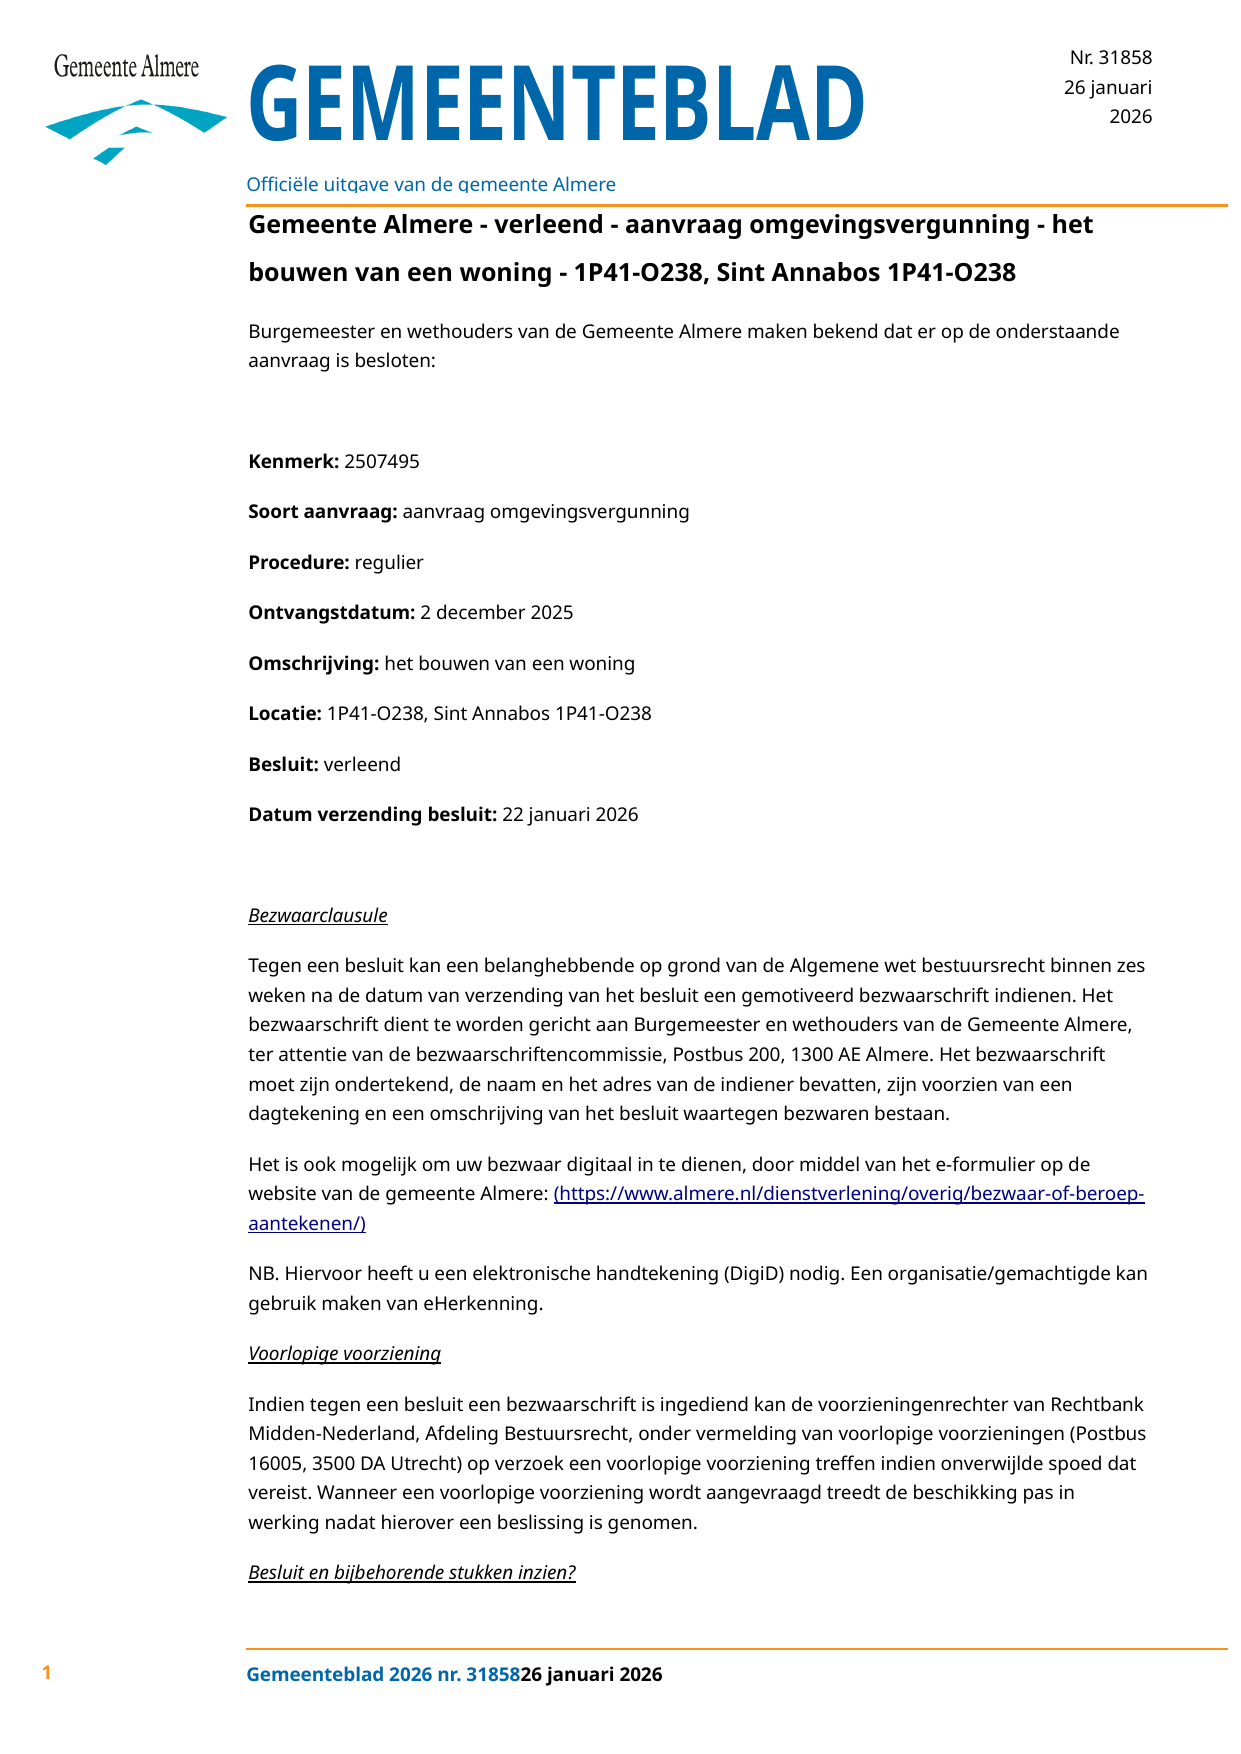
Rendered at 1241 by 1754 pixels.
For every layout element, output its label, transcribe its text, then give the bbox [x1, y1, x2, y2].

text Voorlopige voorziening [248, 1340, 1152, 1366]
text Indien tegen een besluit een bezwaarschrift is ingediend kan de voorzieningenrechter van Rechtbank Midden-Nederland, Afdeling Bestuursrecht, onder vermelding van voorlopige voorzieningen (Postbus 16005, 3500 DA Utrecht) op verzoek een voorlopige voorziening treffen indien onverwijlde spoed dat vereist. Wanneer een voorlopige voorziening wordt aangevraagd treedt de beschikking pas in werking nadat hierover een beslissing is genomen. [248, 1391, 1152, 1535]
text NB. Hiervoor heeft u een elektronische handtekening (DigiD) nodig. Een organisatie/gemachtigde kan gebruik maken van eHerkenning. [248, 1260, 1152, 1316]
text Tegen een besluit kan een belanghebbende op grond van de Algemene wet bestuursrecht binnen zes weken na de datum van verzending van het besluit een gemotiveerd bezwaarschrift indienen. Het bezwaarschrift dient te worden gericht aan Burgemeester en wethouders van de Gemeente Almere, ter attentie van de bezwaarschriftencommissie, Postbus 200, 1300 AE Almere. Het bezwaarschrift moet zijn ondertekend, de naam en het adres van de indiener bevatten, zijn voorzien van een dagtekening en een omschrijving van het besluit waartegen bezwaren bestaan. [248, 952, 1152, 1126]
text Het is ook mogelijk om uw bezwaar digitaal in te dienen, door middel van het e-formulier op de website van de gemeente Almere: (https://www.almere.nl/dienstverlening/overig/bezwaar-of-beroep-aantekenen/) [248, 1151, 1152, 1236]
text Procedure: regulier [248, 549, 1152, 575]
picture [41, 47, 231, 172]
text Ontvangstdatum: 2 december 2025 [248, 599, 1152, 625]
text Kenmerk: 2507495 [248, 448, 1152, 474]
text Burgemeester en wethouders van de Gemeente Almere maken bekend dat er op de onderstaande aanvraag is besloten: [248, 318, 1152, 373]
text Omschrijving: het bouwen van een woning [248, 650, 1152, 676]
text Datum verzending besluit: 22 januari 2026 [248, 801, 1152, 827]
text Bezwaarclausule [248, 902, 1152, 928]
text Besluit: verleend [248, 751, 1152, 777]
text Besluit en bijbehorende stukken inzien? [248, 1559, 1152, 1585]
text Locatie: 1P41-O238, Sint Annabos 1P41-O238 [248, 700, 1152, 726]
text Gemeente Almere - verleend - aanvraag omgevingsvergunning - het bouwen van een woning - 1P41-O238, Sint Annabos 1P41-O238 [248, 207, 1152, 288]
text Soort aanvraag: aanvraag omgevingsvergunning [248, 499, 1152, 524]
